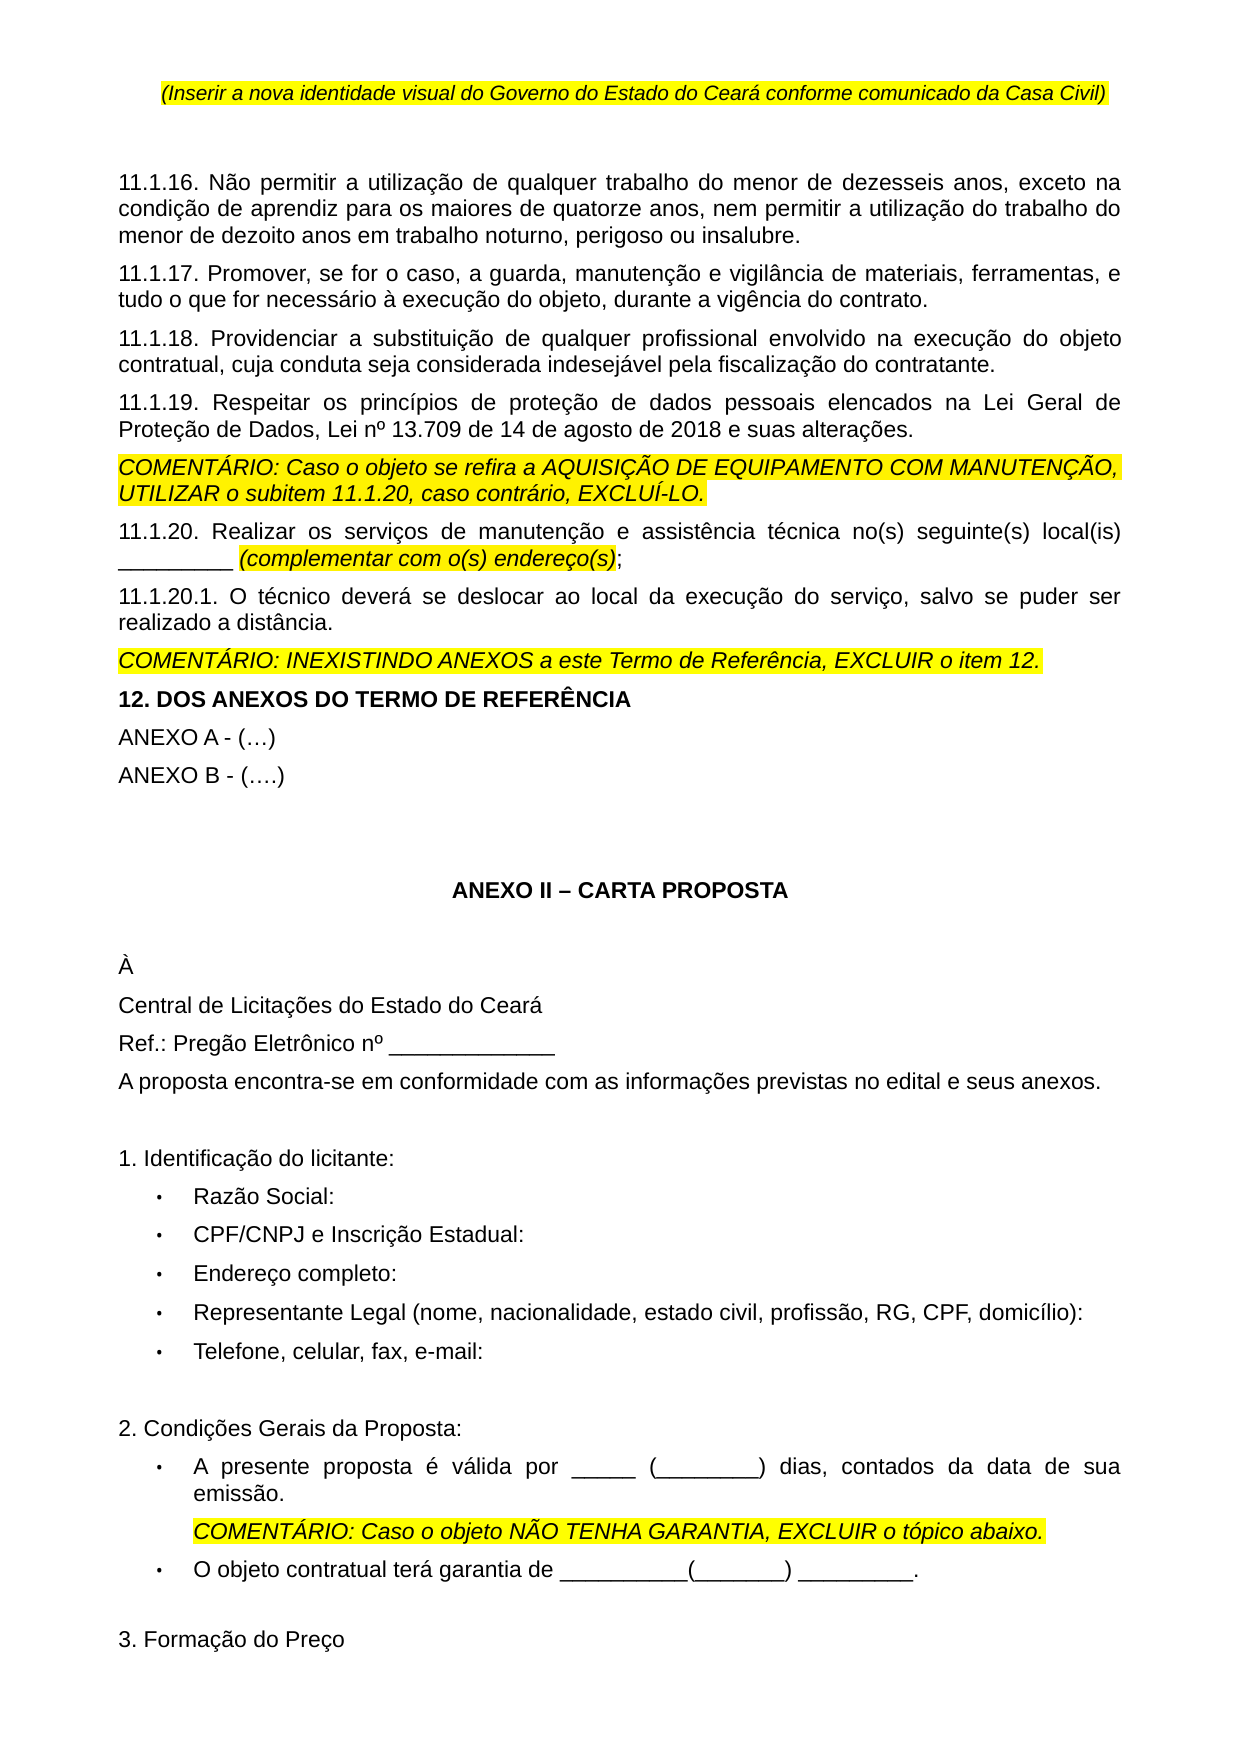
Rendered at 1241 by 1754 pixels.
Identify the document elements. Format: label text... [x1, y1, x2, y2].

text ANEXO B - (….) [118, 762, 1122, 788]
list COMENTÁRIO: Caso o objeto NÃO TENHA GARANTIA, EXCLUIR o tópico abaixo. [156, 1518, 1122, 1544]
text 11.1.17. Promover, se for o caso, a guarda, manutenção e vigilância de materiais, ferramentas, e tudo o que for necessário à execução do objeto, durante a vigência do contrato. [118, 260, 1122, 313]
list Razão Social: [156, 1183, 1122, 1209]
text ANEXO II – CARTA PROPOSTA [118, 877, 1122, 903]
text 11.1.16. Não permitir a utilização de qualquer trabalho do menor de dezesseis anos, exceto na condição de aprendiz para os maiores de quatorze anos, nem permitir a utilização do trabalho do menor de dezoito anos em trabalho noturno, perigoso ou insalubre. [118, 169, 1122, 248]
text 1. Identificação do licitante: [118, 1144, 1122, 1171]
text COMENTÁRIO: Caso o objeto se refira a AQUISIÇÃO DE EQUIPAMENTO COM MANUTENÇÃO, UTILIZAR o subitem 11.1.20, caso contrário, EXCLUÍ-LO. [118, 454, 1122, 506]
text 11.1.20.1. O técnico deverá se deslocar ao local da execução do serviço, salvo se puder ser realizado a distância. [118, 583, 1122, 636]
text A proposta encontra-se em conformidade com as informações previstas no edital e seus anexos. [118, 1068, 1122, 1094]
text 11.1.18. Providenciar a substituição de qualquer profissional envolvido na execução do objeto contratual, cuja conduta seja considerada indesejável pela fiscalização do contratante. [118, 324, 1122, 377]
text 11.1.19. Respeitar os princípios de proteção de dados pessoais elencados na Lei Geral de Proteção de Dados, Lei nº 13.709 de 14 de agosto de 2018 e suas alterações. [118, 389, 1122, 442]
list A presente proposta é válida por _____ (________) dias, contados da data de sua emissão. [156, 1453, 1122, 1506]
text 3. Formação do Preço [118, 1626, 1122, 1652]
text Central de Licitações do Estado do Ceará [118, 992, 1122, 1018]
list Telefone, celular, fax, e-mail: [156, 1338, 1122, 1364]
list O objeto contratual terá garantia de __________(_______) _________. [156, 1556, 1122, 1583]
text 2. Condições Gerais da Proposta: [118, 1415, 1122, 1441]
list Endereço completo: [156, 1260, 1122, 1287]
text 11.1.20. Realizar os serviços de manutenção e assistência técnica no(s) seguinte(s) local(is) _________ (complementar com o(s) endereço(s); [118, 518, 1122, 571]
text Ref.: Pregão Eletrônico nº _____________ [118, 1030, 1122, 1056]
list Representante Legal (nome, nacionalidade, estado civil, profissão, RG, CPF, domicílio): [156, 1299, 1122, 1326]
text COMENTÁRIO: INEXISTINDO ANEXOS a este Termo de Referência, EXCLUIR o item 12. [118, 647, 1122, 674]
text À [118, 953, 1122, 980]
text 12. DOS ANEXOS DO TERMO DE REFERÊNCIA [118, 686, 1122, 712]
text ANEXO A - (…) [118, 724, 1122, 750]
list CPF/CNPJ e Inscrição Estadual: [156, 1221, 1122, 1248]
